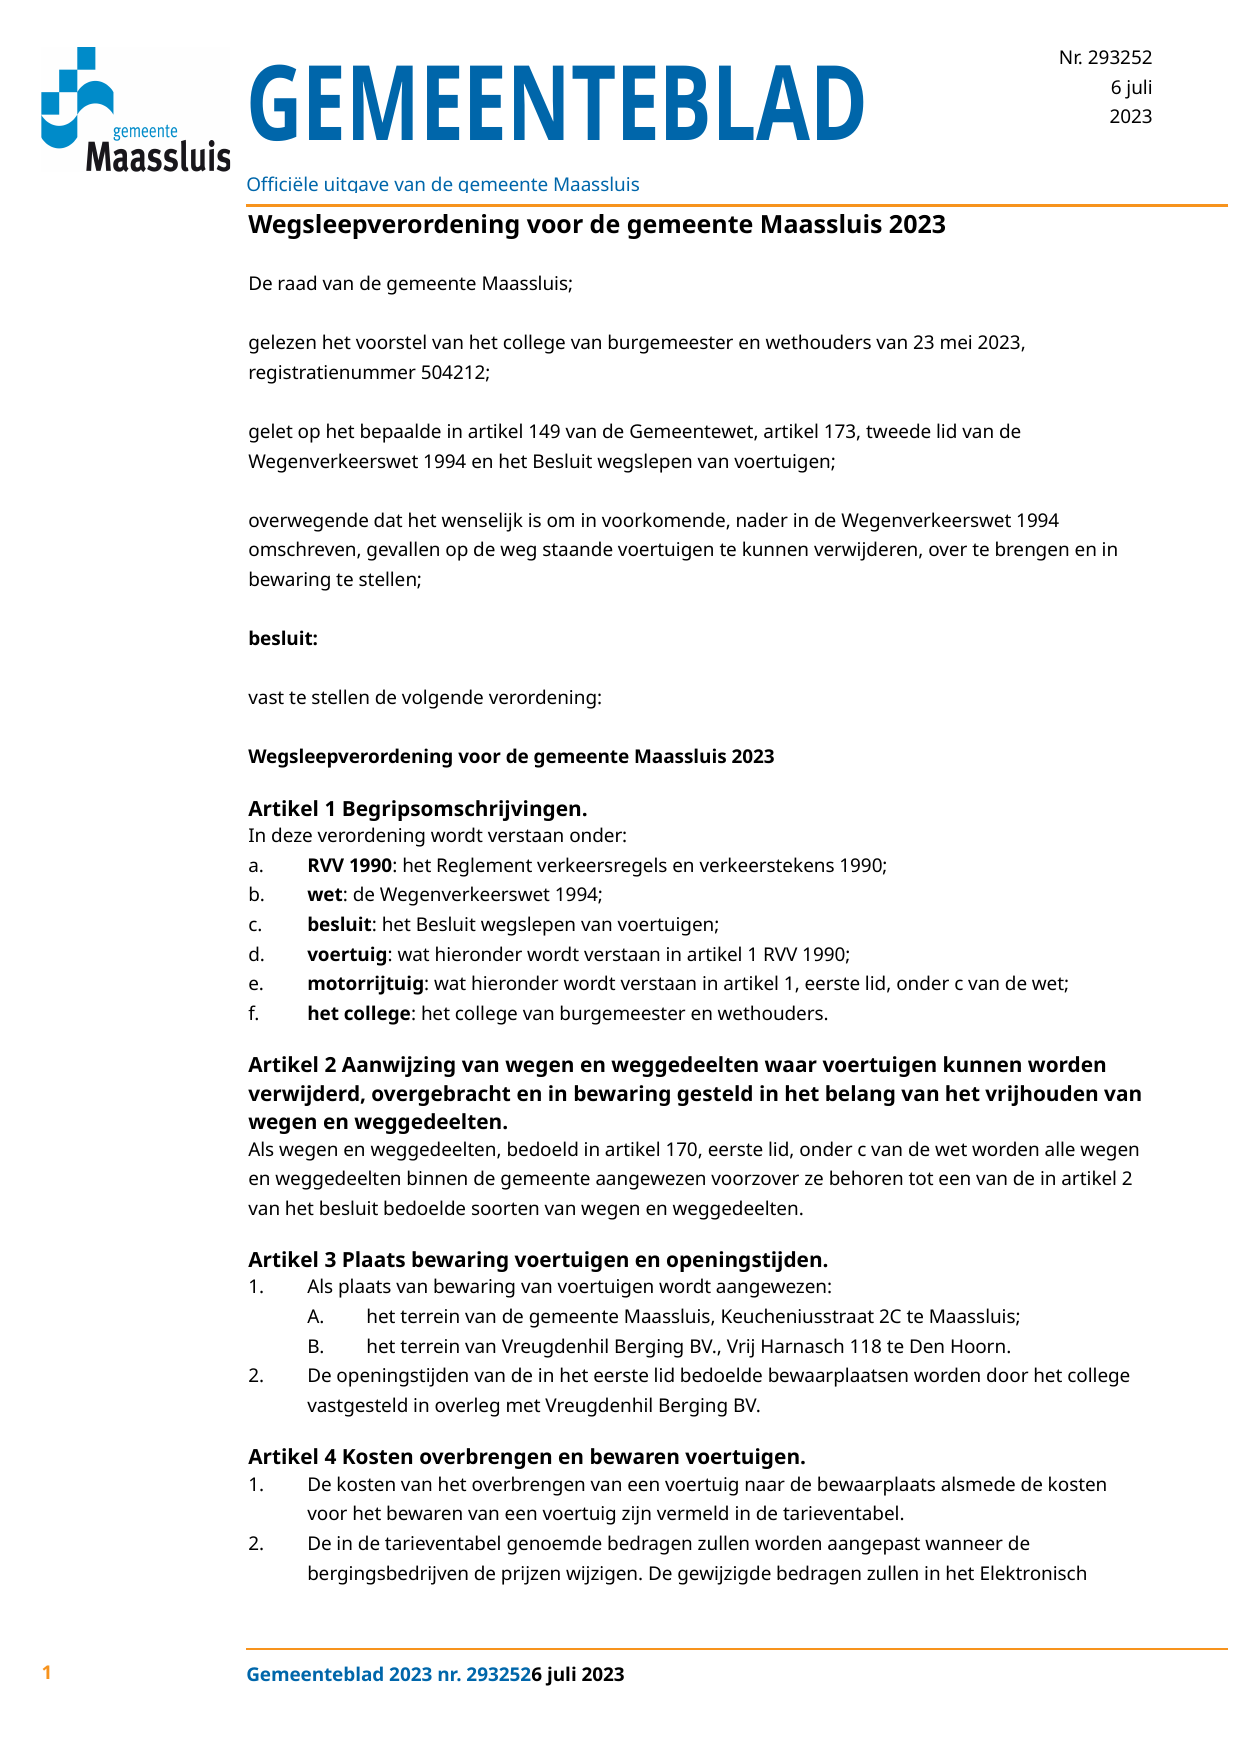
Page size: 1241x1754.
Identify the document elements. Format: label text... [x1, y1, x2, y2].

text Artikel 3 Plaats bewaring voertuigen en openingstijden. [248, 1245, 1152, 1274]
list De openingstijden van de in het eerste lid bedoelde bewaarplaatsen worden door het college vastgesteld in overleg met Vreugdenhil Berging BV. [248, 1362, 1152, 1418]
text Wegsleepverordening voor de gemeente Maassluis 2023 [248, 744, 1152, 769]
text Wegsleepverordening voor de gemeente Maassluis 2023 [248, 207, 1152, 241]
text De raad van de gemeente Maassluis; [248, 270, 1152, 296]
list besluit: het Besluit wegslepen van voertuigen; [248, 911, 1152, 937]
list voertuig: wat hieronder wordt verstaan in artikel 1 RVV 1990; [248, 941, 1152, 967]
text overwegende dat het wenselijk is om in voorkomende, nader in de Wegenverkeerswet 1994 omschreven, gevallen op de weg staande voertuigen te kunnen verwijderen, over te brengen en in bewaring te stellen; [248, 507, 1152, 592]
text besluit: [248, 625, 1152, 651]
picture [41, 47, 231, 172]
list De kosten van het overbrengen van een voertuig naar de bewaarplaats alsmede de kosten voor het bewaren van een voertuig zijn vermeld in de tarieventabel. [248, 1471, 1152, 1526]
list De in de tarieventabel genoemde bedragen zullen worden aangepast wanneer de bergingsbedrijven de prijzen wijzigen. De gewijzigde bedragen zullen in het Elektronisch [248, 1530, 1152, 1585]
list het college: het college van burgemeester en wethouders. [248, 1000, 1152, 1026]
list RVV 1990: het Reglement verkeersregels en verkeerstekens 1990; [248, 852, 1152, 878]
list wet: de Wegenverkeerswet 1994; [248, 882, 1152, 907]
text gelet op het bepaalde in artikel 149 van de Gemeentewet, artikel 173, tweede lid van de Wegenverkeerswet 1994 en het Besluit wegslepen van voertuigen; [248, 418, 1152, 473]
list het terrein van Vreugdenhil Berging BV., Vrij Harnasch 118 te Den Hoorn. [307, 1333, 1152, 1359]
list Als plaats van bewaring van voertuigen wordt aangewezen: [248, 1274, 1152, 1299]
picture [41, 47, 77, 92]
text Als wegen en weggedeelten, bedoeld in artikel 170, eerste lid, onder c van de wet worden alle wegen en weggedeelten binnen de gemeente aangewezen voorzover ze behoren tot een van de in artikel 2 van het besluit bedoelde soorten van wegen en weggedeelten. [248, 1136, 1152, 1221]
text gelezen het voorstel van het college van burgemeester en wethouders van 23 mei 2023, registratienummer 504212; [248, 329, 1152, 385]
text vast te stellen de volgende verordening: [248, 684, 1152, 710]
list het terrein van de gemeente Maassluis, Keucheniusstraat 2C te Maassluis; [307, 1303, 1152, 1329]
text Artikel 4 Kosten overbrengen en bewaren voertuigen. [248, 1442, 1152, 1471]
text Artikel 2 Aanwijzing van wegen en weggedeelten waar voertuigen kunnen worden verwijderd, overgebracht en in bewaring gesteld in het belang van het vrijhouden van wegen en weggedeelten. [248, 1050, 1152, 1136]
text In deze verordening wordt verstaan onder: [248, 822, 1152, 848]
list motorrijtuig: wat hieronder wordt verstaan in artikel 1, eerste lid, onder c van de wet; [248, 970, 1152, 996]
text Artikel 1 Begripsomschrijvingen. [248, 794, 1152, 822]
